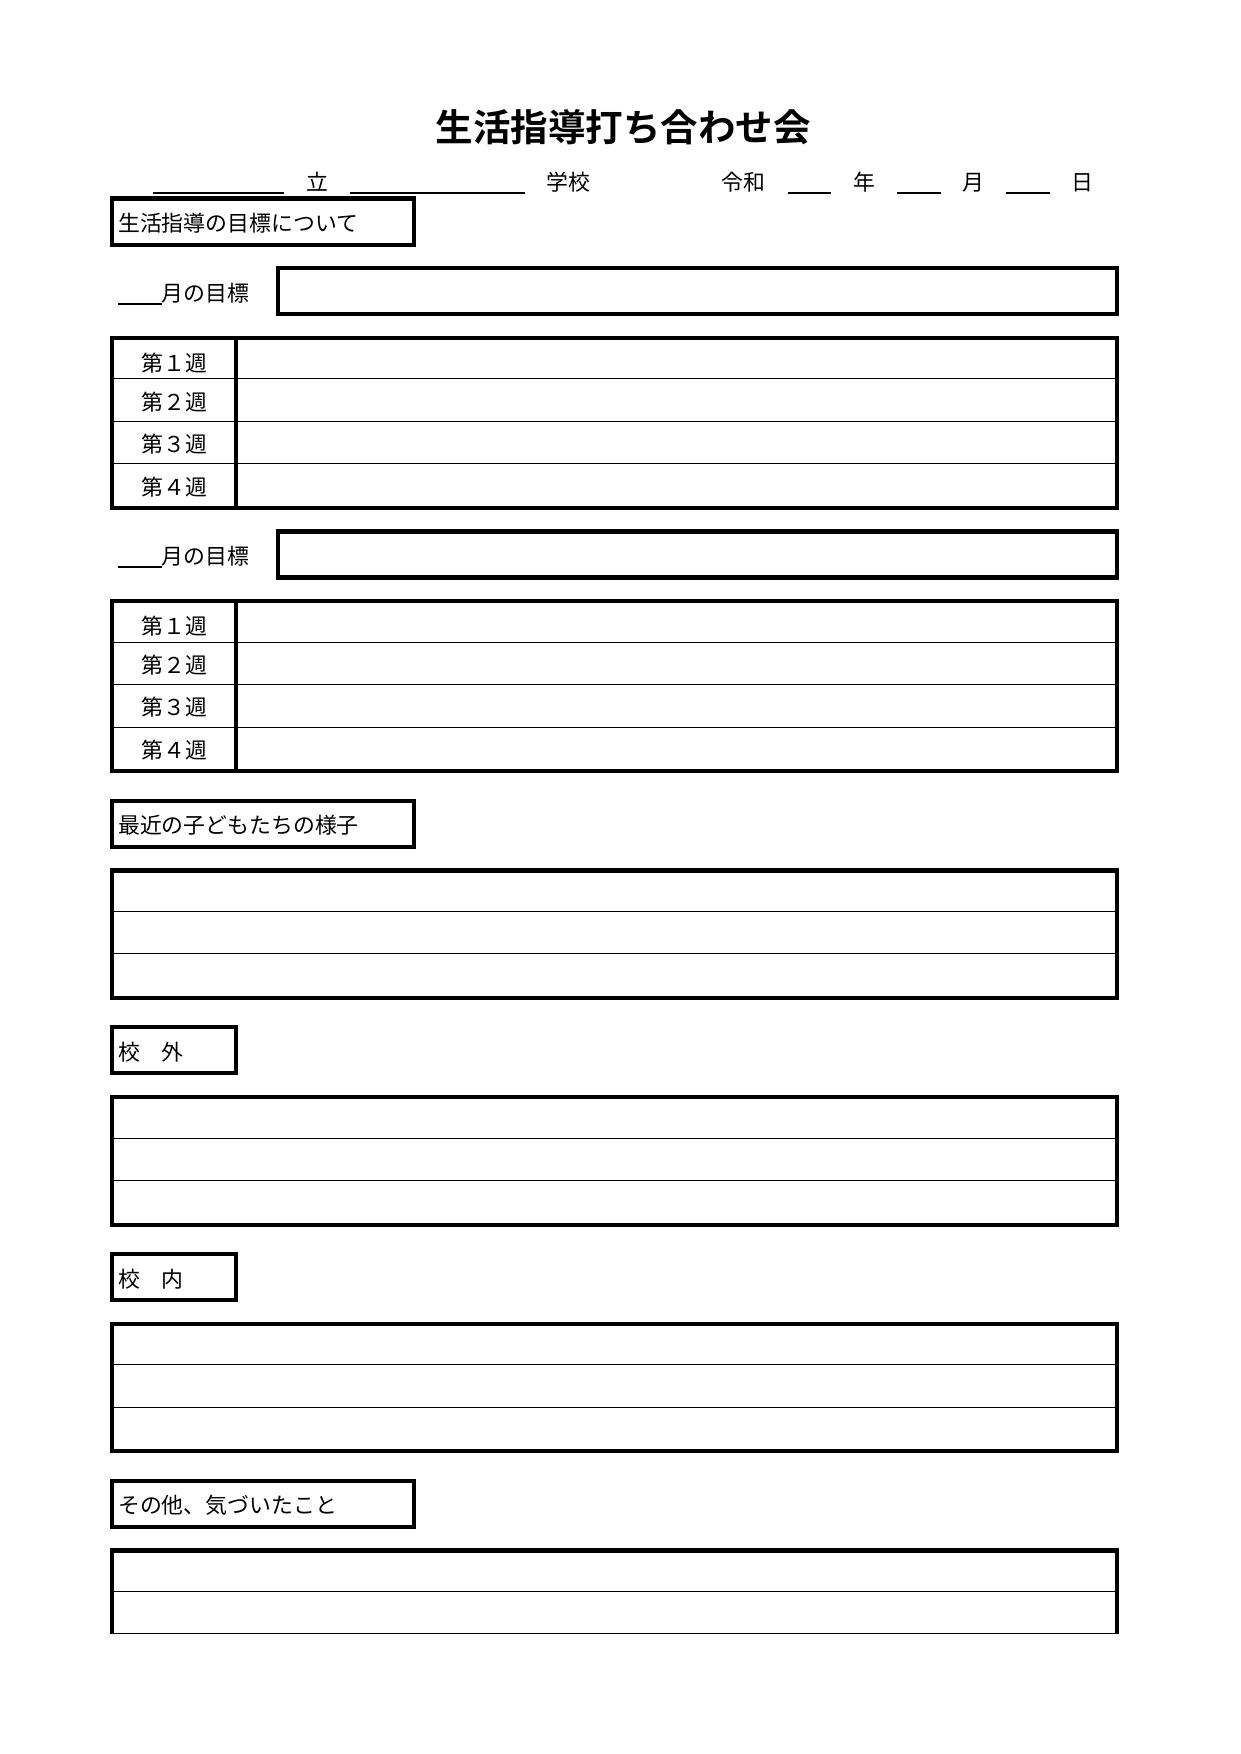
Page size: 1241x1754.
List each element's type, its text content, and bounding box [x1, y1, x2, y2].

text 立 学校 令和 年 月 日 [112, 165, 1134, 196]
table_cell [416, 1479, 1117, 1524]
table_cell [112, 312, 1117, 336]
table_cell [112, 1453, 1117, 1478]
table_cell [280, 270, 1115, 312]
table_cell [238, 603, 278, 642]
table_cell [238, 379, 278, 421]
table_cell [278, 422, 1115, 463]
table_cell [238, 422, 278, 463]
table_cell [238, 643, 278, 684]
table_cell [114, 873, 1115, 911]
table_cell [114, 1099, 1115, 1137]
table_cell [112, 243, 1117, 266]
table_cell [278, 464, 1115, 506]
table_cell 第１週 [114, 603, 234, 642]
table_cell その他、気づいたこと [114, 1483, 412, 1524]
table_cell [278, 685, 1115, 727]
table_cell [114, 954, 1115, 996]
table_cell 第１週 [114, 340, 234, 378]
table_cell [112, 1525, 1117, 1548]
table_cell [112, 1227, 1117, 1252]
table_cell [238, 1252, 1117, 1298]
table_cell 第３週 [114, 685, 234, 727]
table_cell [280, 534, 1115, 575]
title 生活指導打ち合わせ会 [112, 98, 1134, 152]
table_cell [278, 643, 1115, 684]
table_cell [238, 340, 278, 378]
table_cell [238, 685, 278, 727]
table_cell [112, 773, 1117, 798]
table_cell 月の目標 [112, 266, 276, 312]
table_cell [114, 1139, 1115, 1180]
table_cell [278, 340, 1115, 378]
table_cell [114, 1365, 1115, 1407]
table_cell [416, 799, 1117, 844]
table_cell 第４週 [114, 464, 234, 506]
table_cell [112, 510, 1117, 529]
table_cell [112, 1000, 1117, 1025]
table_cell [238, 1025, 1117, 1071]
table_cell [114, 1326, 1115, 1364]
table_cell [278, 728, 1115, 769]
table_header [416, 196, 1117, 242]
table_cell [114, 1181, 1115, 1222]
table_cell [112, 575, 1117, 599]
table_header 生活指導の目標について [114, 201, 412, 242]
table_cell [112, 845, 1117, 868]
table_cell 第２週 [114, 379, 234, 421]
table_cell [238, 728, 278, 769]
table_cell [112, 1071, 1117, 1095]
table_cell [238, 464, 278, 506]
table_cell [114, 1408, 1115, 1449]
table_cell [278, 603, 1115, 642]
table_cell 第３週 [114, 422, 234, 463]
table_cell [114, 1592, 1115, 1633]
table_cell [114, 1553, 1115, 1591]
table_cell 校 内 [114, 1256, 234, 1298]
table_cell 第２週 [114, 643, 234, 684]
table_cell 第４週 [114, 728, 234, 769]
table_cell 校 外 [114, 1029, 234, 1071]
table_cell [114, 912, 1115, 953]
table_cell 最近の子どもたちの様子 [114, 803, 412, 844]
table_cell [112, 1298, 1117, 1322]
table_cell 月の目標 [112, 529, 276, 575]
table_cell [278, 379, 1115, 421]
